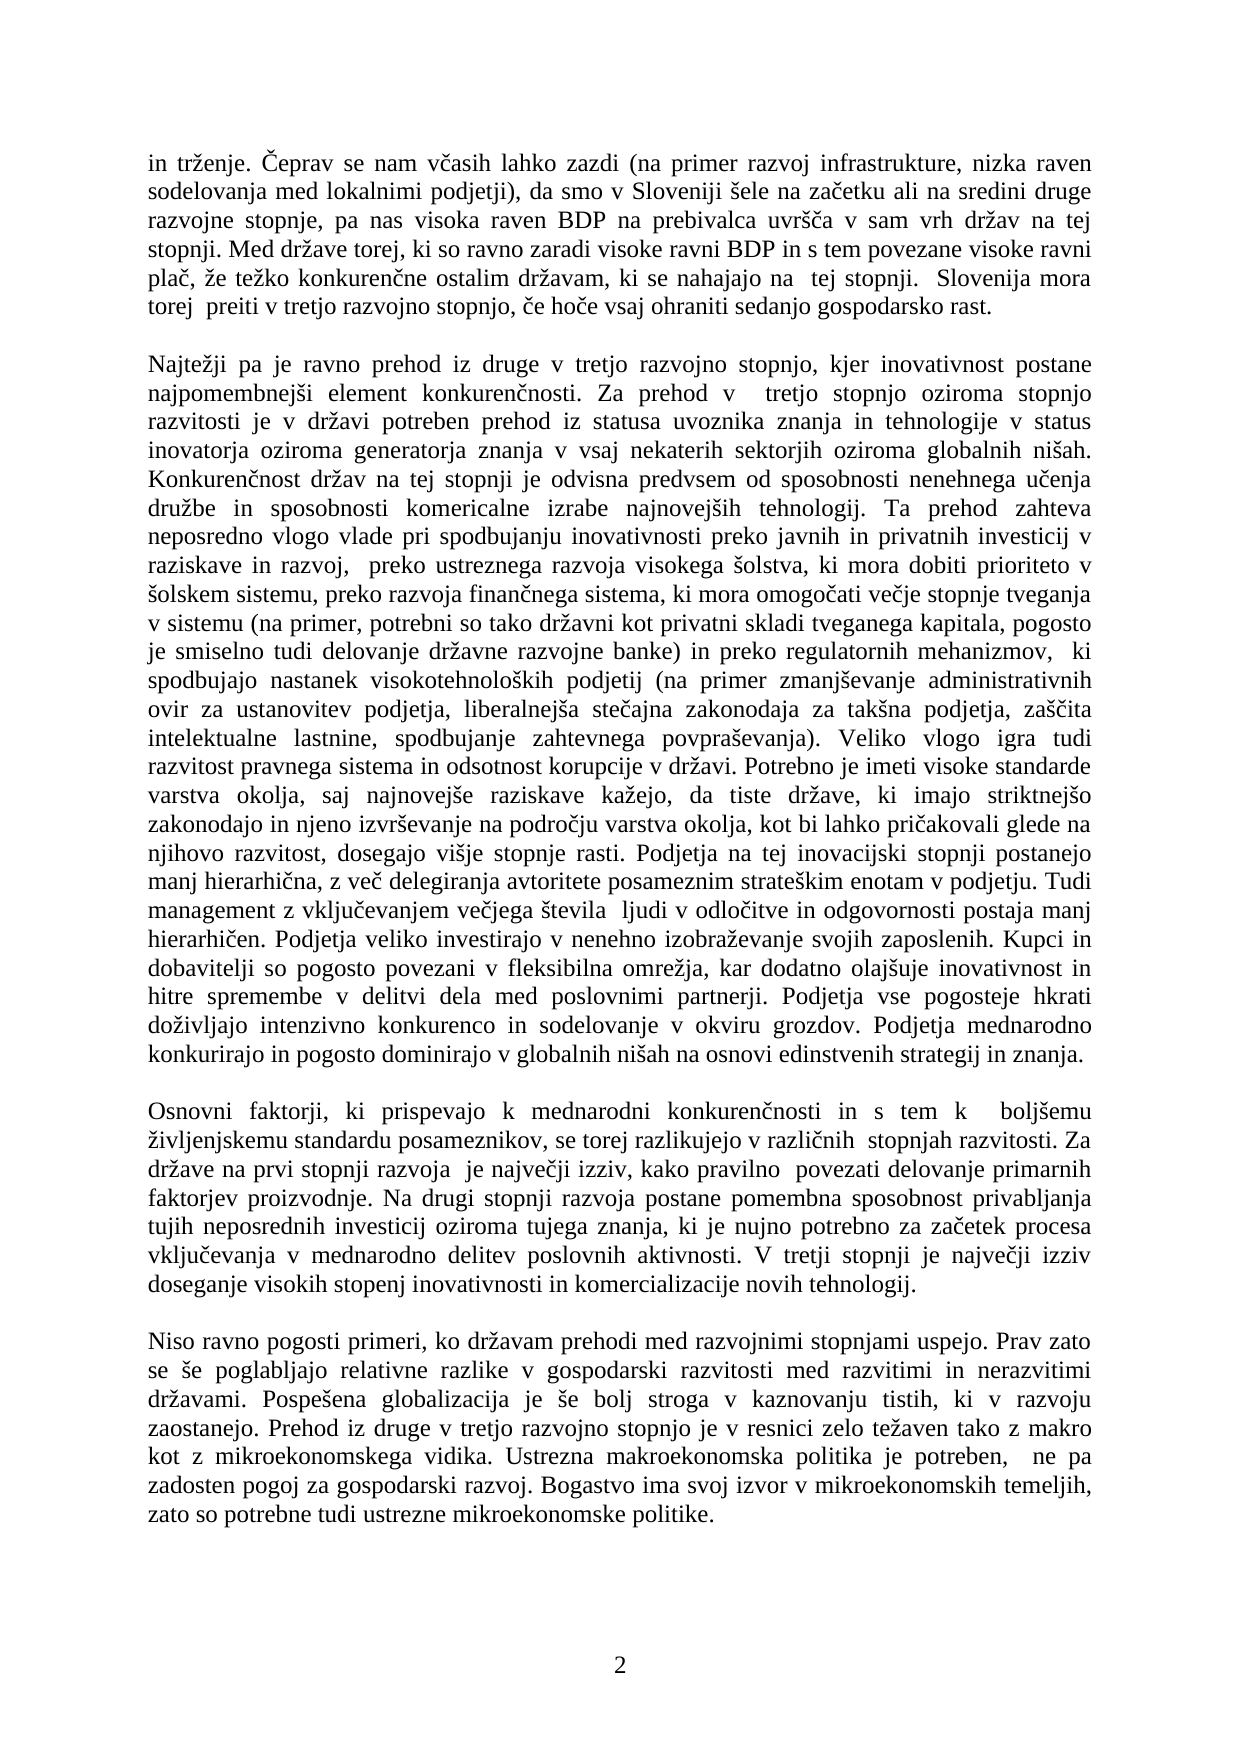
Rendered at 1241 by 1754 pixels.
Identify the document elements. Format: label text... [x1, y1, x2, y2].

text in trženje. Čeprav se nam včasih lahko zazdi (na primer razvoj infrastrukture, nizka raven sodelovanja med lokalnimi podjetji), da smo v Sloveniji šele na začetku ali na sredini druge razvojne stopnje, pa nas visoka raven BDP na prebivalca uvršča v sam vrh držav na tej stopnji. Med države torej, ki so ravno zaradi visoke ravni BDP in s tem povezane visoke ravni plač, že težko konkurenčne ostalim državam, ki se nahajajo na tej stopnji. Slovenija mora torej preiti v tretjo razvojno stopnjo, če hoče vsaj ohraniti sedanjo gospodarsko rast. [148, 148, 1093, 320]
text Osnovni faktorji, ki prispevajo k mednarodni konkurenčnosti in s tem k boljšemu življenjskemu standardu posameznikov, se torej razlikujejo v različnih stopnjah razvitosti. Za države na prvi stopnji razvoja je največji izziv, kako pravilno povezati delovanje primarnih faktorjev proizvodnje. Na drugi stopnji razvoja postane pomembna sposobnost privabljanja tujih neposrednih investicij oziroma tujega znanja, ki je nujno potrebno za začetek procesa vključevanja v mednarodno delitev poslovnih aktivnosti. V tretji stopnji je največji izziv doseganje visokih stopenj inovativnosti in komercializacije novih tehnologij. [148, 1096, 1093, 1298]
text Niso ravno pogosti primeri, ko državam prehodi med razvojnimi stopnjami uspejo. Prav zato se še poglabljajo relativne razlike v gospodarski razvitosti med razvitimi in nerazvitimi državami. Pospešena globalizacija je še bolj stroga v kaznovanju tistih, ki v razvoju zaostanejo. Prehod iz druge v tretjo razvojno stopnjo je v resnici zelo težaven tako z makro kot z mikroekonomskega vidika. Ustrezna makroekonomska politika je potreben, ne pa zadosten pogoj za gospodarski razvoj. Bogastvo ima svoj izvor v mikroekonomskih temeljih, zato so potrebne tudi ustrezne mikroekonomske politike. [148, 1326, 1093, 1528]
text Najtežji pa je ravno prehod iz druge v tretjo razvojno stopnjo, kjer inovativnost postane najpomembnejši element konkurenčnosti. Za prehod v tretjo stopnjo oziroma stopnjo razvitosti je v državi potreben prehod iz statusa uvoznika znanja in tehnologije v status inovatorja oziroma generatorja znanja v vsaj nekaterih sektorjih oziroma globalnih nišah. Konkurenčnost držav na tej stopnji je odvisna predvsem od sposobnosti nenehnega učenja družbe in sposobnosti komericalne izrabe najnovejših tehnologij. Ta prehod zahteva neposredno vlogo vlade pri spodbujanju inovativnosti preko javnih in privatnih investicij v raziskave in razvoj, preko ustreznega razvoja visokega šolstva, ki mora dobiti prioriteto v šolskem sistemu, preko razvoja finančnega sistema, ki mora omogočati večje stopnje tveganja v sistemu (na primer, potrebni so tako državni kot privatni skladi tveganega kapitala, pogosto je smiselno tudi delovanje državne razvojne banke) in preko regulatornih mehanizmov, ki spodbujajo nastanek visokotehnoloških podjetij (na primer zmanjševanje administrativnih ovir za ustanovitev podjetja, liberalnejša stečajna zakonodaja za takšna podjetja, zaščita intelektualne lastnine, spodbujanje zahtevnega povpraševanja). Veliko vlogo igra tudi razvitost pravnega sistema in odsotnost korupcije v državi. Potrebno je imeti visoke standarde varstva okolja, saj najnovejše raziskave kažejo, da tiste države, ki imajo striktnejšo zakonodajo in njeno izvrševanje na področju varstva okolja, kot bi lahko pričakovali glede na njihovo razvitost, dosegajo višje stopnje rasti. Podjetja na tej inovacijski stopnji postanejo manj hierarhična, z več delegiranja avtoritete posameznim strateškim enotam v podjetju. Tudi management z vključevanjem večjega števila ljudi v odločitve in odgovornosti postaja manj hierarhičen. Podjetja veliko investirajo v nenehno izobraževanje svojih zaposlenih. Kupci in dobavitelji so pogosto povezani v fleksibilna omrežja, kar dodatno olajšuje inovativnost in hitre spremembe v delitvi dela med poslovnimi partnerji. Podjetja vse pogosteje hkrati doživljajo intenzivno konkurenco in sodelovanje v okviru grozdov. Podjetja mednarodno konkurirajo in pogosto dominirajo v globalnih nišah na osnovi edinstvenih strategij in znanja. [148, 349, 1093, 1068]
